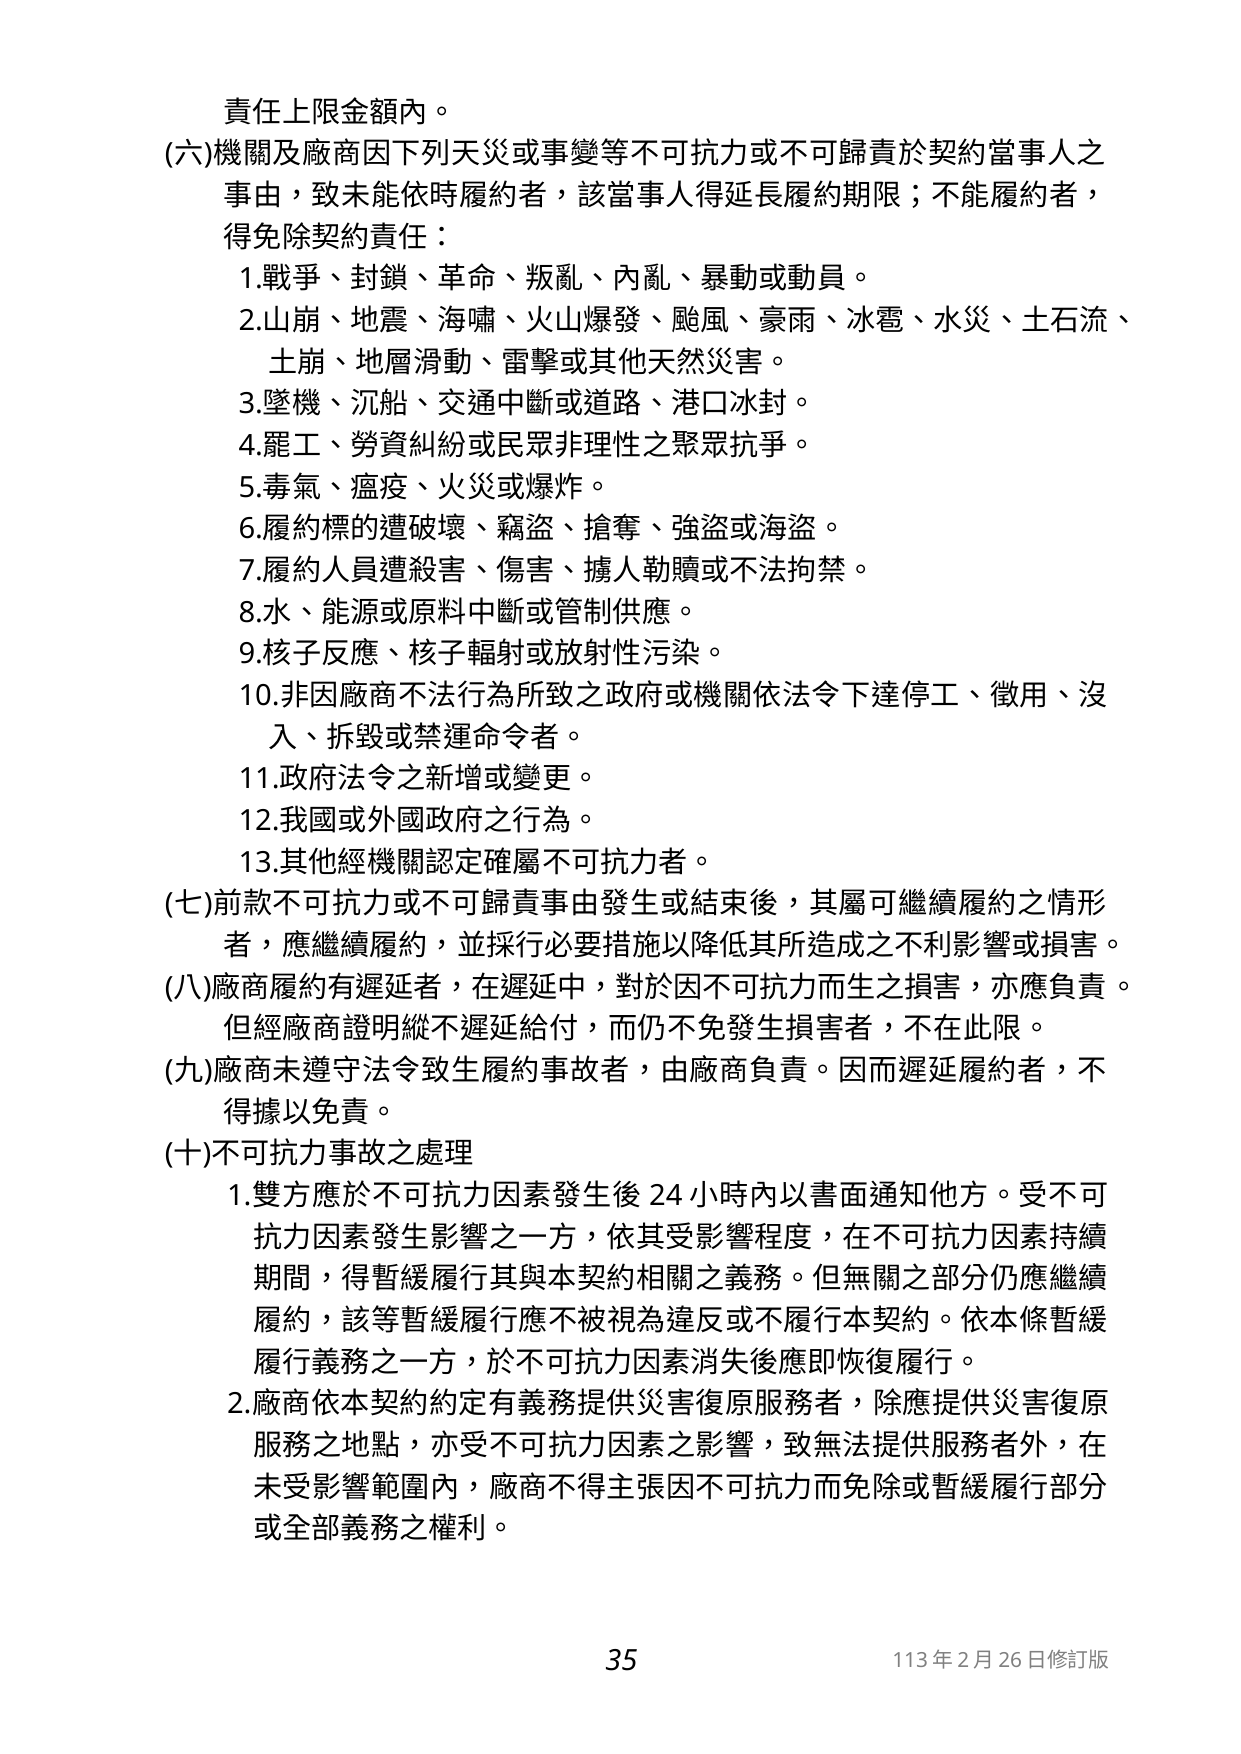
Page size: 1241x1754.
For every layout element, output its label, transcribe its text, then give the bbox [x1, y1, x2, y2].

text 5.毒氣、瘟疫、火災或爆炸。 [238, 464, 1109, 505]
text (六)機關及廠商因下列天災或事變等不可抗力或不可歸責於契約當事人之事由，致未能依時履約者，該當事人得延長履約期限；不能履約者，得免除契約責任： [164, 130, 1109, 255]
text (七)前款不可抗力或不可歸責事由發生或結束後，其屬可繼續履約之情形者，應繼續履約，並採行必要措施以降低其所造成之不利影響或損害。 [164, 880, 1109, 964]
text 4.罷工、勞資糾紛或民眾非理性之聚眾抗爭。 [238, 422, 1109, 464]
text 1.戰爭、封鎖、革命、叛亂、內亂、暴動或動員。 [238, 255, 1109, 297]
text 2.廠商依本契約約定有義務提供災害復原服務者，除應提供災害復原服務之地點，亦受不可抗力因素之影響，致無法提供服務者外，在未受影響範圍內，廠商不得主張因不可抗力而免除或暫緩履行部分或全部義務之權利。 [227, 1380, 1109, 1547]
text (八)廠商履約有遲延者，在遲延中，對於因不可抗力而生之損害，亦應負責。但經廠商證明縱不遲延給付，而仍不免發生損害者，不在此限。 [164, 964, 1109, 1047]
text 11.政府法令之新增或變更。 [238, 755, 1109, 797]
text (九)廠商未遵守法令致生履約事故者，由廠商負責。因而遲延履約者，不得據以免責。 [164, 1047, 1109, 1130]
text 6.履約標的遭破壞、竊盜、搶奪、強盜或海盜。 [238, 505, 1109, 547]
text 2.山崩、地震、海嘯、火山爆發、颱風、豪雨、冰雹、水災、土石流、土崩、地層滑動、雷擊或其他天然災害。 [238, 297, 1109, 380]
text (五)逾期違約金為損害賠償額預定性違約金，其總額(含逾期未改正之違約金)，以契約價金總額之__%（由機關於招標時載明，但不高於20%；未載明者，為20%）為上限，不包括第8條第20款第6目、第15條、第16條所定違約金，亦不計入第15條第1款第5目第2子目之賠償責任上限金額內。 [164, 89, 1109, 130]
text 12.我國或外國政府之行為。 [238, 797, 1109, 839]
text (十)不可抗力事故之處理 [164, 1130, 1109, 1172]
text 10.非因廠商不法行為所致之政府或機關依法令下達停工、徵用、沒入、拆毀或禁運命令者。 [238, 672, 1109, 755]
text 7.履約人員遭殺害、傷害、擄人勒贖或不法拘禁。 [238, 547, 1109, 589]
text 1.雙方應於不可抗力因素發生後24小時內以書面通知他方。受不可抗力因素發生影響之一方，依其受影響程度，在不可抗力因素持續期間，得暫緩履行其與本契約相關之義務。但無關之部分仍應繼續履約，該等暫緩履行應不被視為違反或不履行本契約。依本條暫緩履行義務之一方，於不可抗力因素消失後應即恢復履行。 [227, 1172, 1109, 1380]
text 3.墜機、沉船、交通中斷或道路、港口冰封。 [238, 380, 1109, 422]
text 8.水、能源或原料中斷或管制供應。 [238, 589, 1109, 630]
text 13.其他經機關認定確屬不可抗力者。 [238, 839, 1109, 880]
text 9.核子反應、核子輻射或放射性污染。 [238, 630, 1109, 672]
